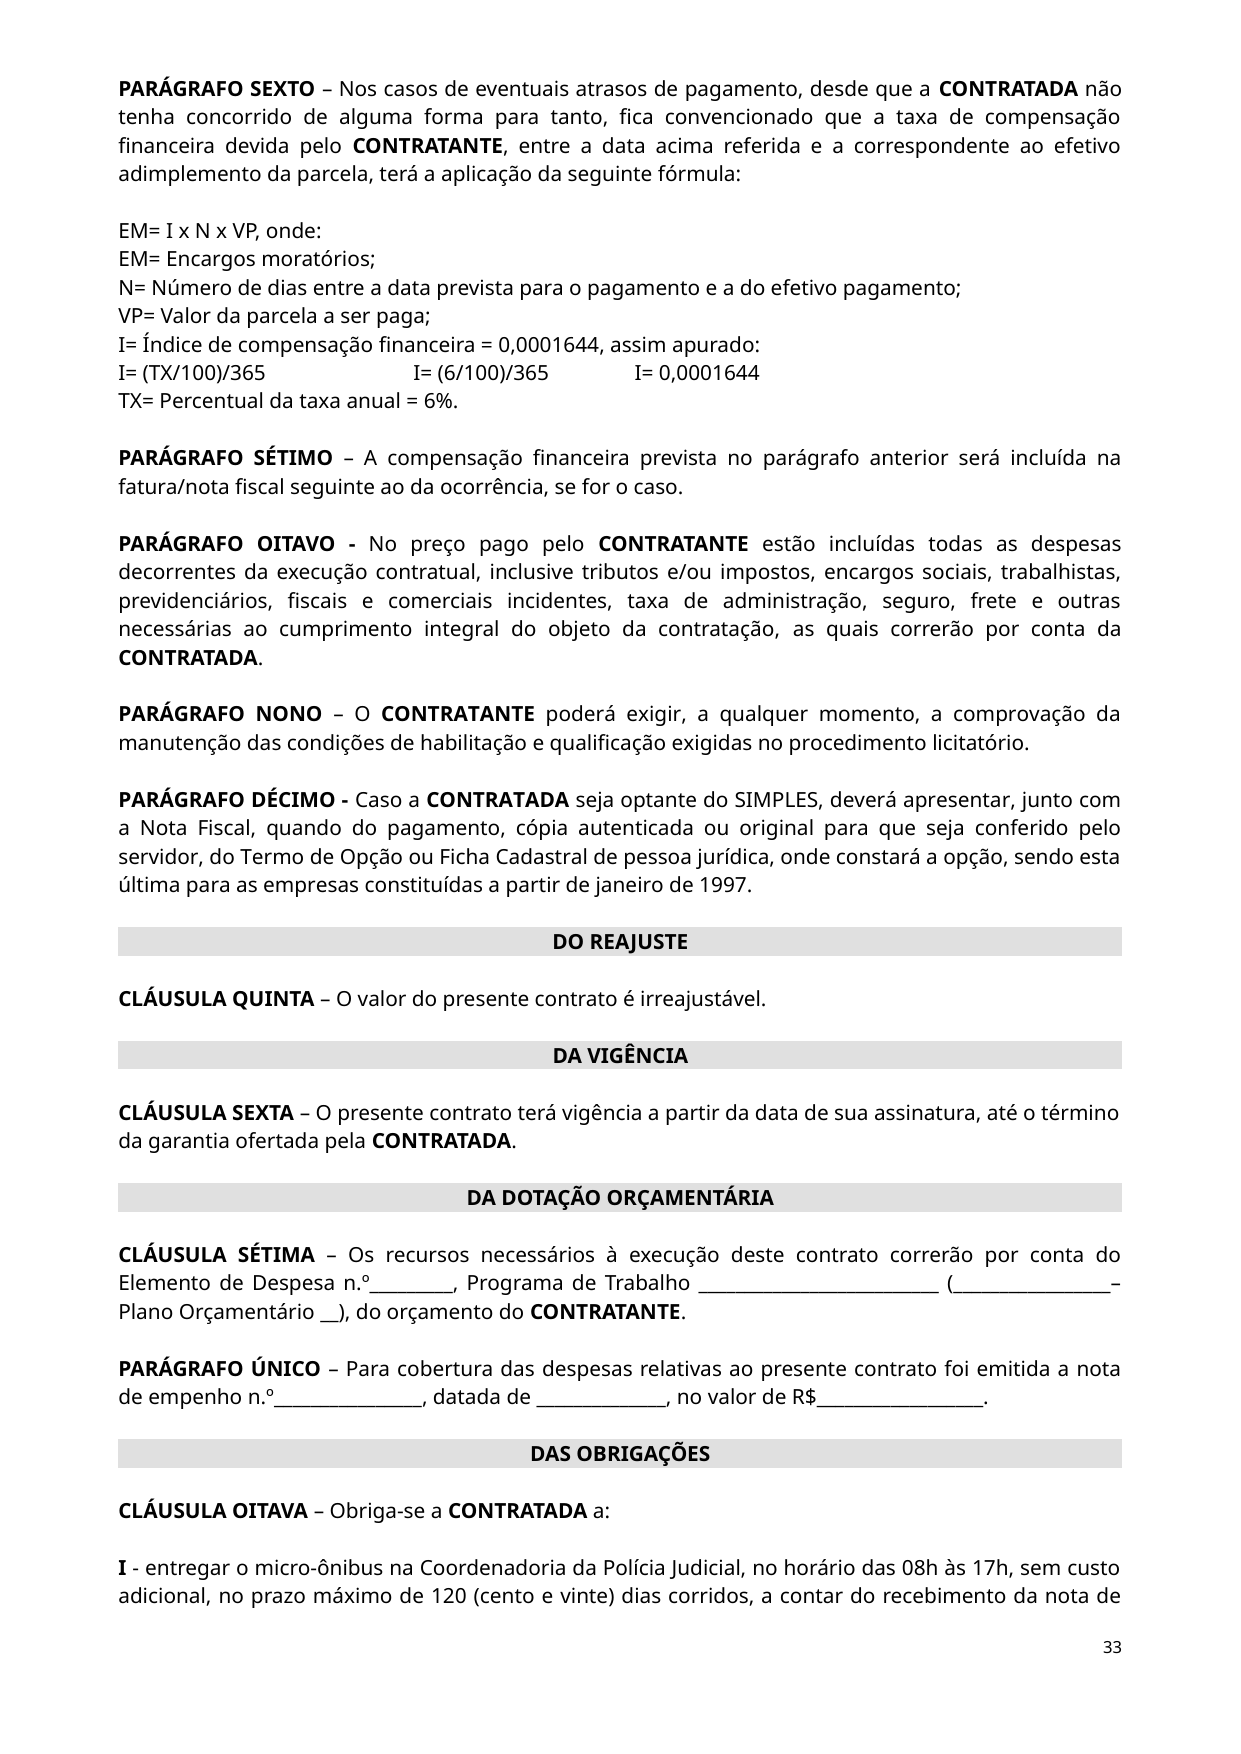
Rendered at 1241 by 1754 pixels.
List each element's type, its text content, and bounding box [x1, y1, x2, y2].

text CLÁUSULA SEXTA – O presente contrato terá vigência a partir da data de sua assinatura, até o término da garantia ofertada pela CONTRATADA. [118, 1098, 1122, 1155]
text VP= Valor da parcela a ser paga; [118, 301, 1122, 330]
text DAS OBRIGAÇÕES [118, 1439, 1122, 1468]
text EM= Encargos moratórios; [118, 244, 1122, 273]
text DA DOTAÇÃO ORÇAMENTÁRIA [118, 1183, 1122, 1212]
text TX= Percentual da taxa anual = 6%. [118, 387, 1122, 415]
text DA VIGÊNCIA [118, 1041, 1122, 1069]
text DO REAJUSTE [118, 927, 1122, 956]
text I - entregar o micro-ônibus na Coordenadoria da Polícia Judicial, no horário das 08h às 17h, sem custo adicional, no prazo máximo de 120 (cento e vinte) dias corridos, a contar do recebimento da nota de [118, 1553, 1122, 1610]
text EM= I x N x VP, onde: [118, 216, 1122, 244]
text CLÁUSULA OITAVA – Obriga-se a CONTRATADA a: [118, 1496, 1122, 1524]
text PARÁGRAFO SEXTO – Nos casos de eventuais atrasos de pagamento, desde que a CONTRATADA não tenha concorrido de alguma forma para tanto, fica convencionado que a taxa de compensação financeira devida pelo CONTRATANTE, entre a data acima referida e a correspondente ao efetivo adimplemento da parcela, terá a aplicação da seguinte fórmula: [118, 74, 1122, 188]
text CLÁUSULA QUINTA – O valor do presente contrato é irreajustável. [118, 984, 1122, 1013]
text PARÁGRAFO NONO – O CONTRATANTE poderá exigir, a qualquer momento, a comprovação da manutenção das condições de habilitação e qualificação exigidas no procedimento licitatório. [118, 699, 1122, 756]
text PARÁGRAFO OITAVO - No preço pago pelo CONTRATANTE estão incluídas todas as despesas decorrentes da execução contratual, inclusive tributos e/ou impostos, encargos sociais, trabalhistas, previdenciários, fiscais e comerciais incidentes, taxa de administração, seguro, frete e outras necessárias ao cumprimento integral do objeto da contratação, as quais correrão por conta da CONTRATADA. [118, 529, 1122, 671]
text PARÁGRAFO DÉCIMO - Caso a CONTRATADA seja optante do SIMPLES, deverá apresentar, junto com a Nota Fiscal, quando do pagamento, cópia autenticada ou original para que seja conferido pelo servidor, do Termo de Opção ou Ficha Cadastral de pessoa jurídica, onde constará a opção, sendo esta última para as empresas constituídas a partir de janeiro de 1997. [118, 785, 1122, 899]
text I= (TX/100)/365 I= (6/100)/365 I= 0,0001644 [118, 358, 1122, 387]
text N= Número de dias entre a data prevista para o pagamento e a do efetivo pagamento; [118, 273, 1122, 301]
text PARÁGRAFO SÉTIMO – A compensação financeira prevista no parágrafo anterior será incluída na fatura/nota fiscal seguinte ao da ocorrência, se for o caso. [118, 443, 1122, 500]
text CLÁUSULA SÉTIMA – Os recursos necessários à execução deste contrato correrão por conta do Elemento de Despesa n.º_________, Programa de Trabalho __________________________ (_________________– Plano Orçamentário __), do orçamento do CONTRATANTE. [118, 1240, 1122, 1325]
text I= Índice de compensação financeira = 0,0001644, assim apurado: [118, 330, 1122, 358]
text PARÁGRAFO ÚNICO – Para cobertura das despesas relativas ao presente contrato foi emitida a nota de empenho n.º________________, datada de ______________, no valor de R$__________________. [118, 1354, 1122, 1411]
